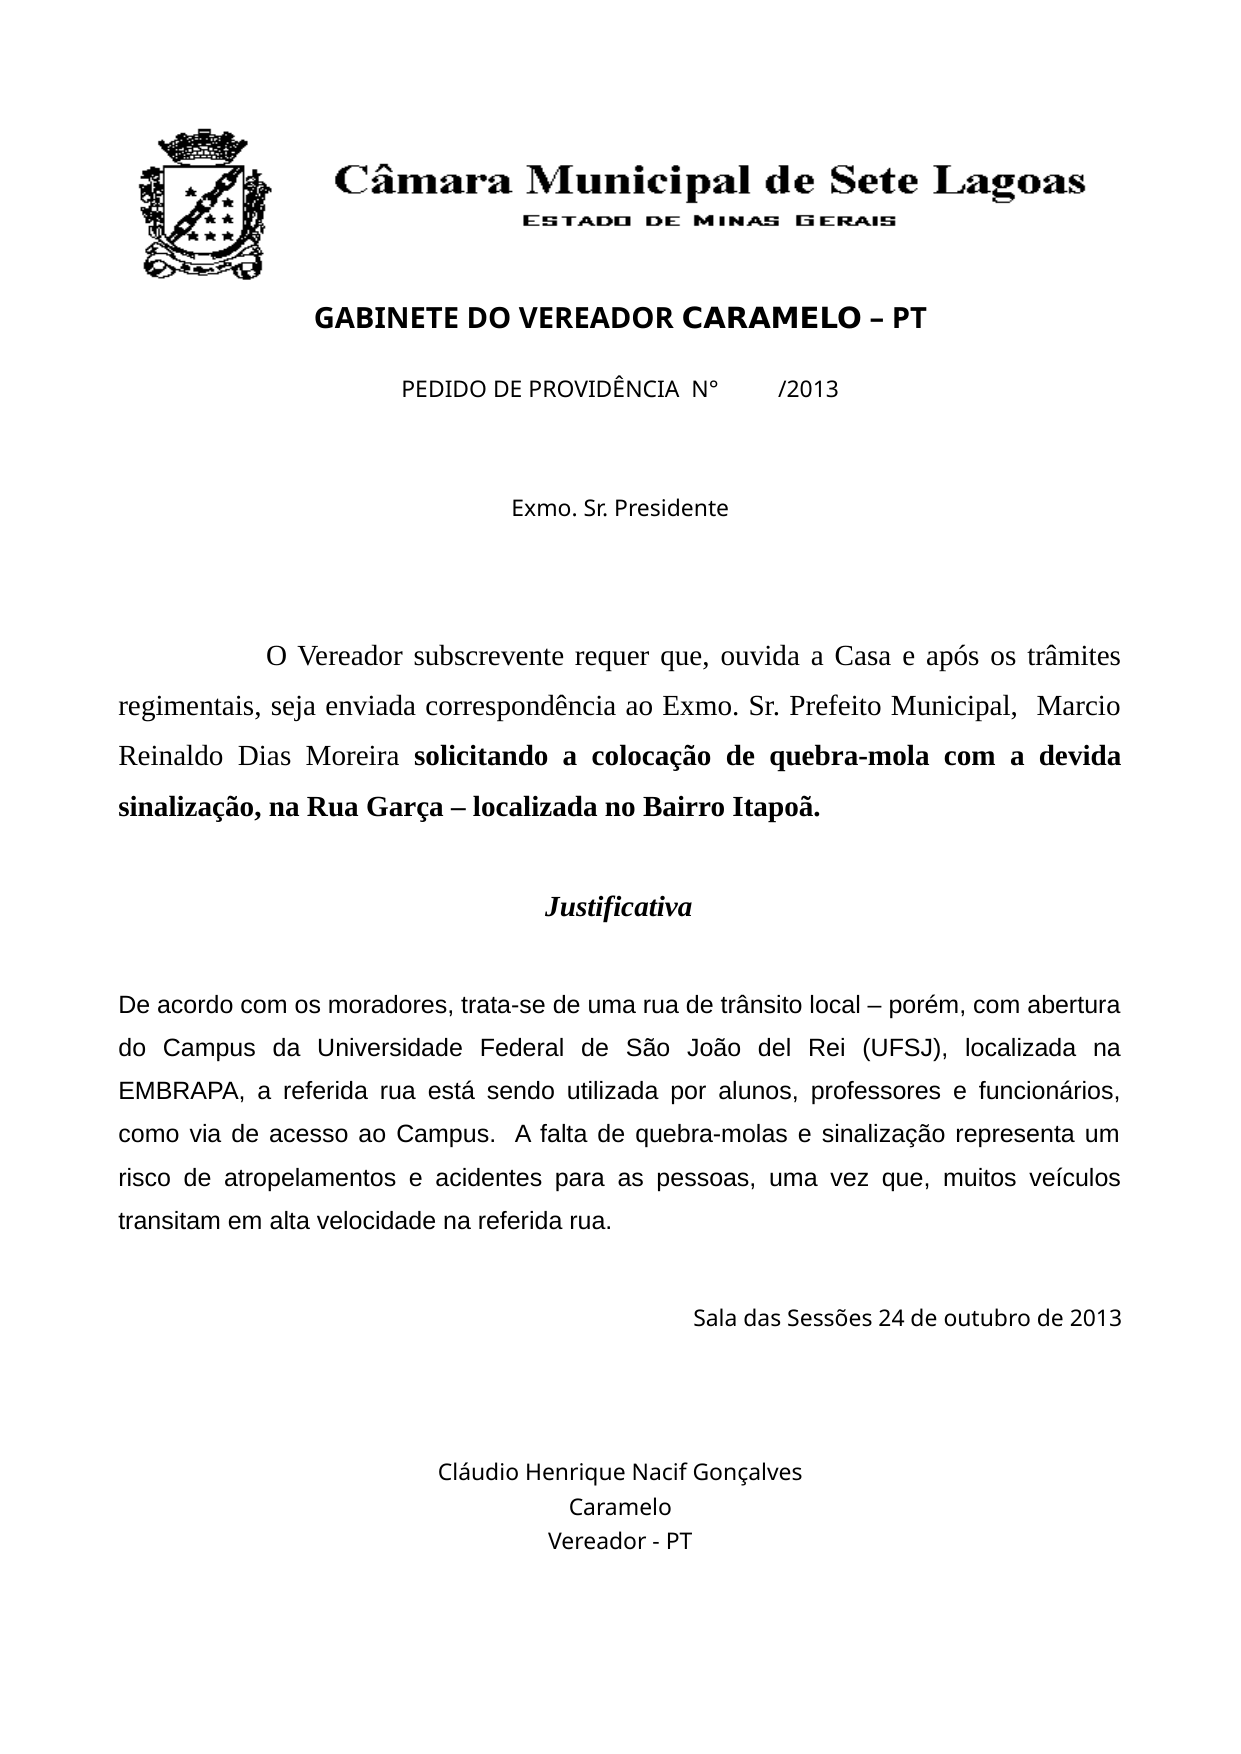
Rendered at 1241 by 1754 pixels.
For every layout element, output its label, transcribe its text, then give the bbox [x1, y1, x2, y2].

text Exmo. Sr. Presidente [118, 492, 1122, 523]
text Justificativa [118, 889, 1122, 923]
text O Vereador subscrevente requer que, ouvida a Casa e após os trâmites regimentais, seja enviada correspondência ao Exmo. Sr. Prefeito Municipal, Marcio Reinaldo Dias Moreira solicitando a colocação de quebra-mola com a devida sinalização, na Rua Garça – localizada no Bairro Itapoã. [118, 638, 1122, 822]
text Sala das Sessões 24 de outubro de 2013 [118, 1302, 1122, 1333]
text Cláudio Henrique Nacif Gonçalves [118, 1456, 1122, 1487]
text De acordo com os moradores, trata-se de uma rua de trânsito local – porém, com abertura do Campus da Universidade Federal de São João del Rei (UFSJ), localizada na EMBRAPA, a referida rua está sendo utilizada por alunos, professores e funcionários, como via de acesso ao Campus. A falta de quebra-molas e sinalização representa um risco de atropelamentos e acidentes para as pessoas, uma vez que, muitos veículos transitam em alta velocidade na referida rua. [118, 990, 1122, 1234]
text Caramelo [118, 1490, 1122, 1522]
text Vereador - PT [118, 1524, 1122, 1556]
text PEDIDO DE PROVIDÊNCIA N° /2013 [118, 373, 1122, 404]
text GABINETE DO VEREADOR CARAMELO – PT [118, 298, 1122, 337]
